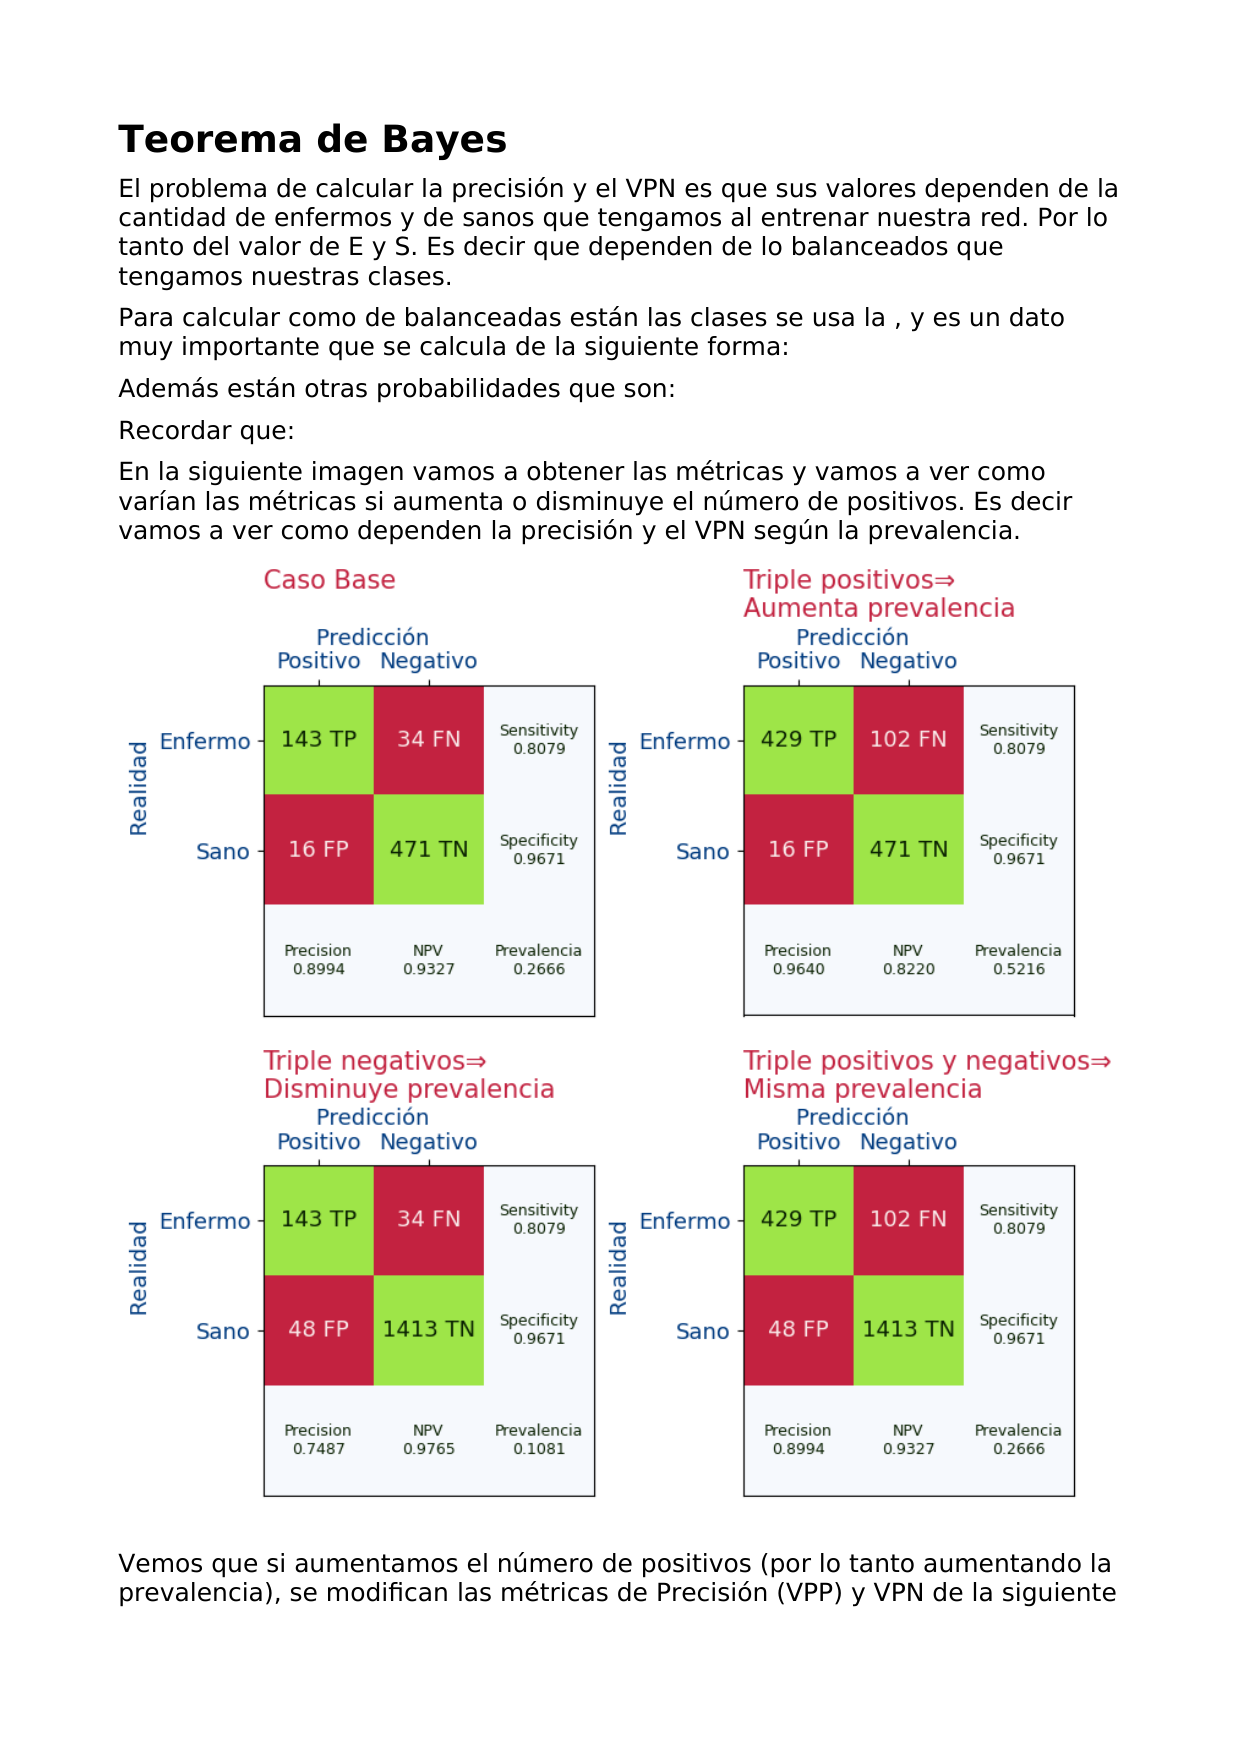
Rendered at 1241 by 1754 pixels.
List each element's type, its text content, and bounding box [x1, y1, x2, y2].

text Para calcular como de balanceadas están las clases se usa la , y es un dato muy importante que se calcula de la siguiente forma: [118, 303, 1122, 362]
text En la siguiente imagen vamos a obtener las métricas y vamos a ver como varían las métricas si aumenta o disminuye el número de positivos. Es decir vamos a ver como dependen la precisión y el VPN según la prevalencia. [118, 458, 1122, 545]
subtitle Teorema de Bayes [118, 118, 1122, 162]
text Vemos que si aumentamos el número de positivos (por lo tanto aumentando la prevalencia), se modifican las métricas de Precisión (VPP) y VPN de la siguiente [118, 1549, 1122, 1608]
picture [118, 557, 1123, 1508]
text Recordar que: [118, 416, 1122, 445]
text El problema de calcular la precisión y el VPN es que sus valores dependen de la cantidad de enfermos y de sanos que tengamos al entrenar nuestra red. Por lo tanto del valor de E y S. Es decir que dependen de lo balanceados que tengamos nuestras clases. [118, 174, 1122, 291]
text Además están otras probabilidades que son: [118, 374, 1122, 403]
